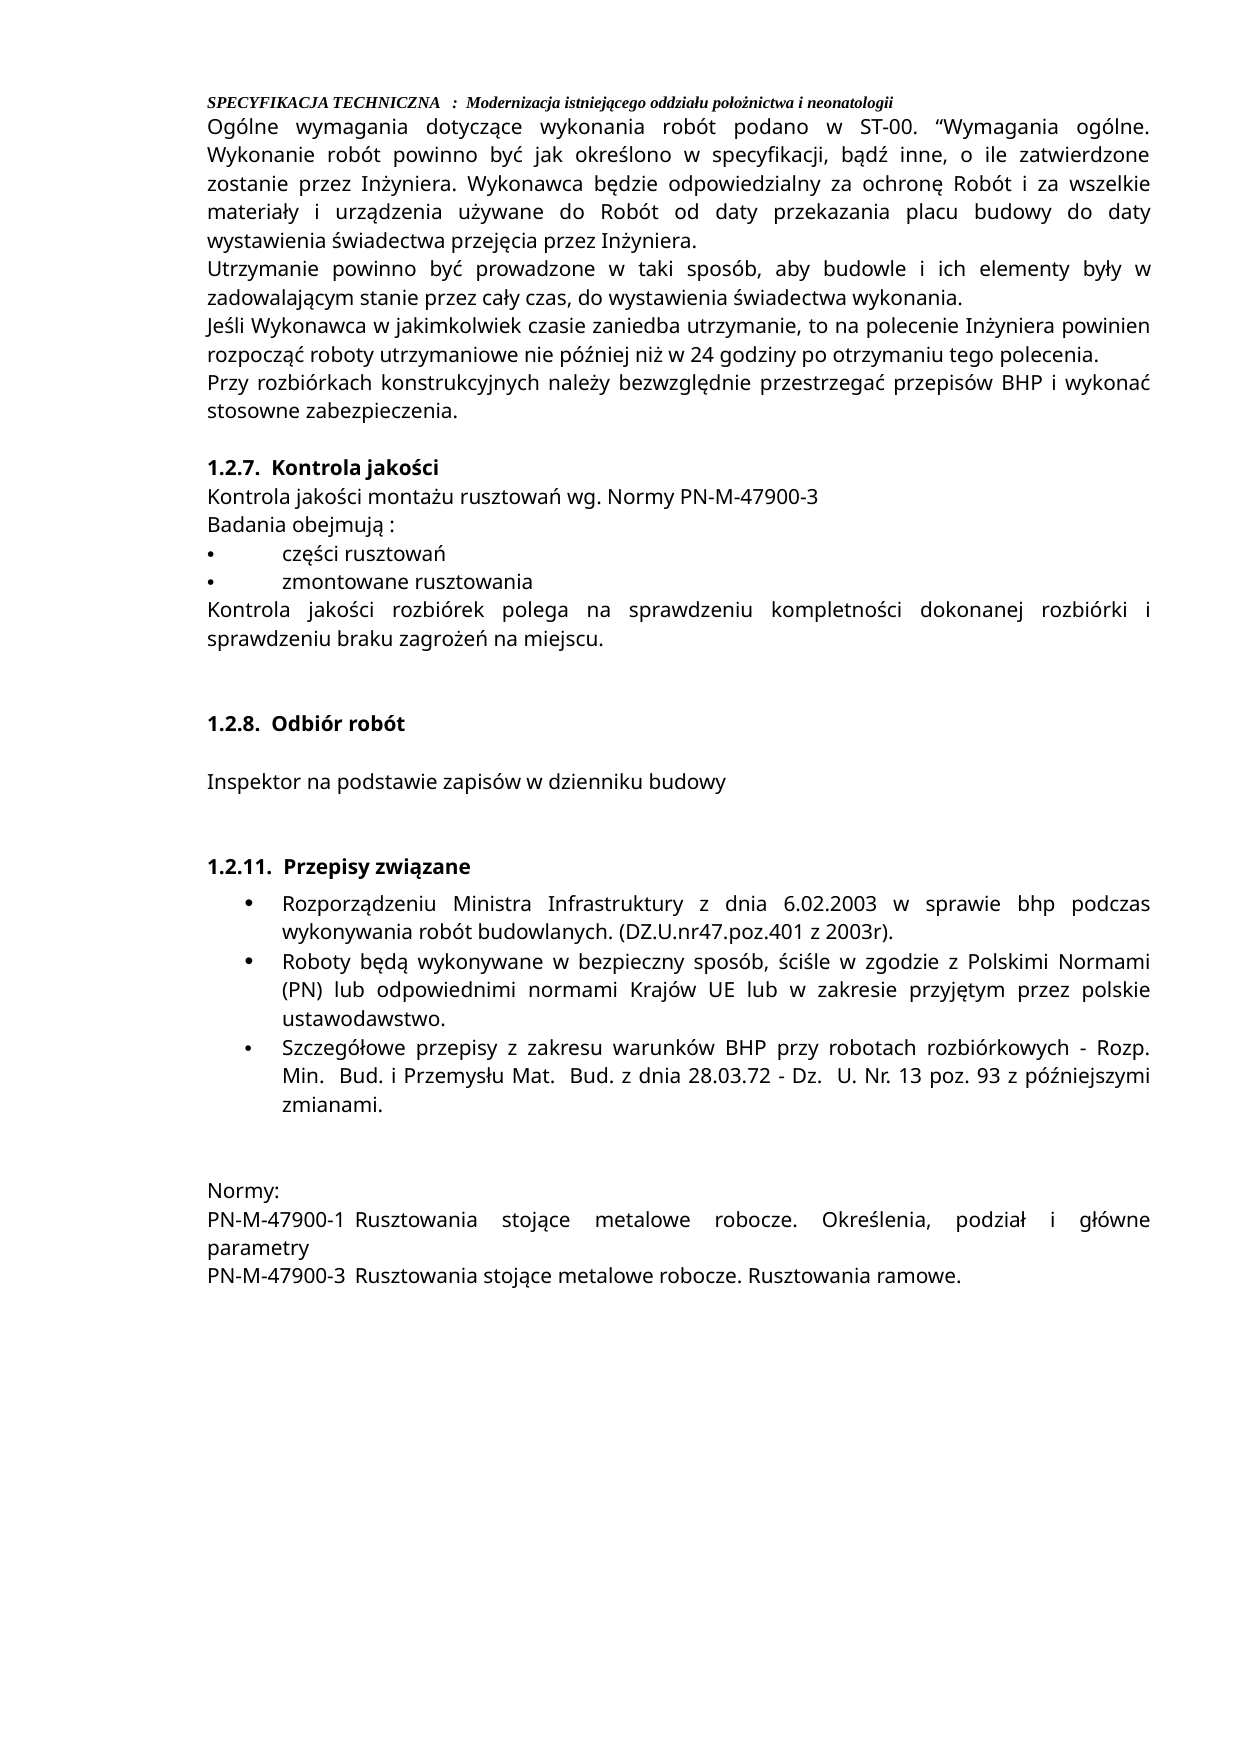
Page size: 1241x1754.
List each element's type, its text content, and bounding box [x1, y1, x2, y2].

text Przy rozbiórkach konstrukcyjnych należy bezwzględnie przestrzegać przepisów BHP i wykonać stosowne zabezpieczenia. [207, 368, 1151, 425]
text PN-M-47900-3 Rusztowania stojące metalowe robocze. Rusztowania ramowe. [207, 1262, 1151, 1290]
text Kontrola jakości rozbiórek polega na sprawdzeniu kompletności dokonanej rozbiórki i sprawdzeniu braku zagrożeń na miejscu. [207, 596, 1151, 652]
list zmontowane rusztowania [207, 567, 1151, 596]
text Badania obejmują : [207, 510, 1151, 539]
text Ogólne wymagania dotyczące wykonania robót podano w ST-00. “Wymagania ogólne. Wykonanie robót powinno być jak określono w specyfikacji, bądź inne, o ile zatwierdzone zostanie przez Inżyniera. Wykonawca będzie odpowiedzialny za ochronę Robót i za wszelkie materiały i urządzenia używane do Robót od daty przekazania placu budowy do daty wystawienia świadectwa przejęcia przez Inżyniera. [207, 112, 1151, 254]
text Normy: [207, 1176, 1151, 1205]
list części rusztowań [207, 539, 1151, 567]
list Roboty będą wykonywane w bezpieczny sposób, ściśle w zgodzie z Polskimi Normami (PN) lub odpowiednimi normami Krajów UE lub w zakresie przyjętym przez polskie ustawodawstwo. [244, 946, 1151, 1032]
text Utrzymanie powinno być prowadzone w taki sposób, aby budowle i ich elementy były w zadowalającym stanie przez cały czas, do wystawienia świadectwa wykonania. [207, 254, 1151, 311]
list Rozporządzeniu Ministra Infrastruktury z dnia 6.02.2003 w sprawie bhp podczas wykonywania robót budowlanych. (DZ.U.nr47.poz.401 z 2003r). [244, 887, 1151, 946]
text Kontrola jakości montażu rusztowań wg. Normy PN-M-47900-3 [207, 482, 1151, 510]
text Inspektor na podstawie zapisów w dzienniku budowy [207, 767, 1151, 795]
text Jeśli Wykonawca w jakimkolwiek czasie zaniedba utrzymanie, to na polecenie Inżyniera powinien rozpocząć roboty utrzymaniowe nie później niż w 24 godziny po otrzymaniu tego polecenia. [207, 311, 1151, 368]
text 1.2.11. Przepisy związane [207, 852, 1151, 881]
text 1.2.8. Odbiór robót [207, 709, 1151, 738]
text PN-M-47900-1 Rusztowania stojące metalowe robocze. Określenia, podział i główne parametry [207, 1205, 1151, 1262]
list Szczegółowe przepisy z zakresu warunków BHP przy robotach rozbiórkowych - Rozp. Min. Bud. i Przemysłu Mat. Bud. z dnia 28.03.72 - Dz. U. Nr. 13 poz. 93 z późniejszymi zmianami. [244, 1033, 1151, 1118]
text 1.2.7. Kontrola jakości [207, 453, 1151, 482]
